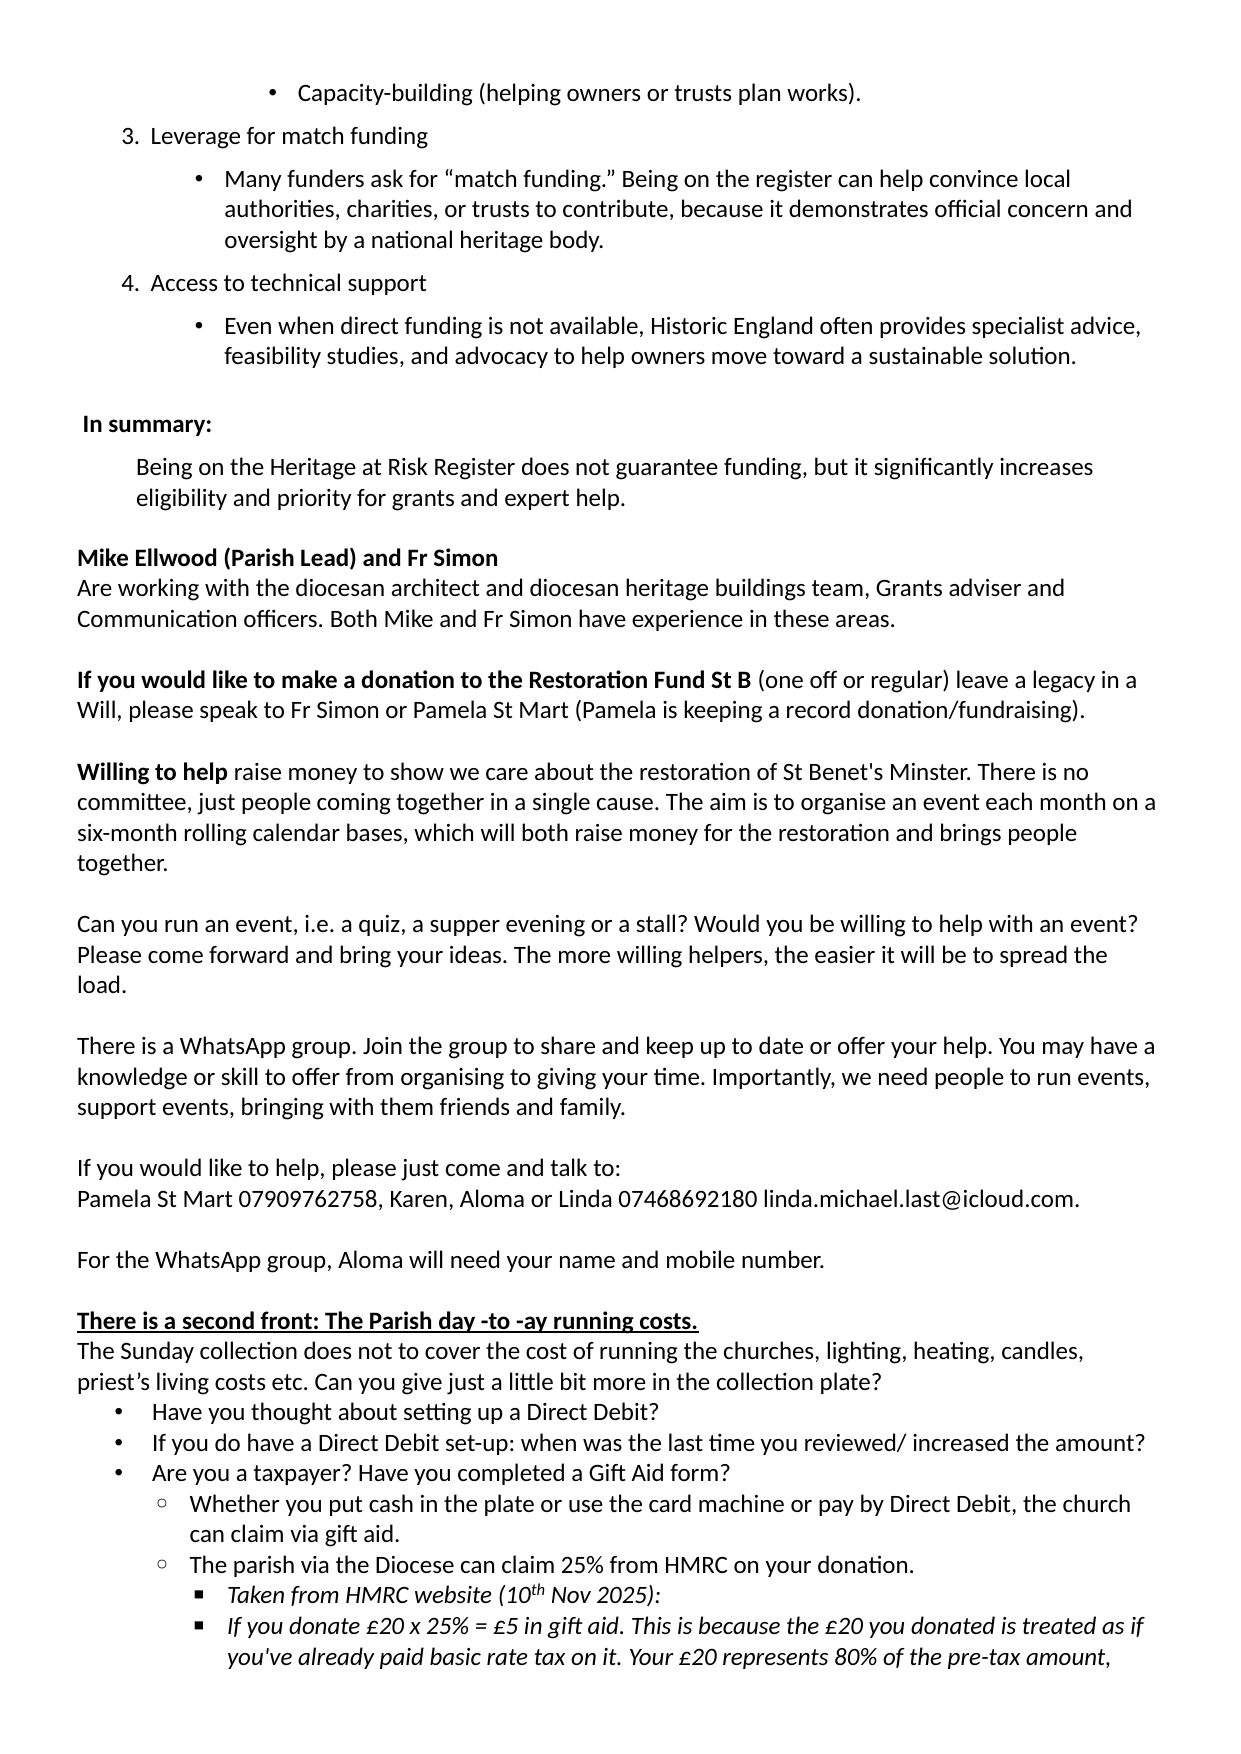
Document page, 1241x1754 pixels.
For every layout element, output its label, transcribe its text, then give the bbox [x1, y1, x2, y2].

list Are you a taxpayer? Have you completed a Gift Aid form? [114, 1458, 1163, 1488]
list If you do have a Direct Debit set-up: when was the last time you reviewed/ increased the amount? [114, 1427, 1163, 1458]
list Even when direct funding is not available, Historic England often provides specialist advice, feasibility studies, and advocacy to help owners move toward a sustainable solution. [194, 310, 1163, 371]
text There is a WhatsApp group. Join the group to share and keep up to date or offer your help. You may have a knowledge or skill to offer from organising to giving your time. Importantly, we need people to run events, support events, bringing with them friends and family. [77, 1030, 1163, 1122]
text Please come forward and bring your ideas. The more willing helpers, the easier it will be to spread the load. [77, 939, 1163, 1000]
text Being on the Heritage at Risk Register does not guarantee funding, but it significantly increases eligibility and priority for grants and expert help. [136, 451, 1104, 512]
text Pamela St Mart 07909762758, Karen, Aloma or Linda 07468692180 linda.michael.last@icloud.com. [77, 1183, 1163, 1213]
list Access to technical support [121, 267, 1163, 297]
list Taken from HMRC website (10th Nov 2025): [189, 1580, 1163, 1610]
list If you donate £20 x 25% = £5 in gift aid. This is because the £20 you donated is treated as if you've already paid basic rate tax on it. Your £20 represents 80% of the pre-tax amount, [189, 1610, 1163, 1671]
text There is a second front: The Parish day -to -ay running costs. [77, 1305, 1163, 1336]
list The parish via the Diocese can claim 25% from HMRC on your donation. [152, 1549, 1163, 1580]
text For the WhatsApp group, Aloma will need your name and mobile number. [77, 1244, 1163, 1274]
text Mike Ellwood (Parish Lead) and Fr Simon [77, 542, 1163, 572]
list Many funders ask for “match funding.” Being on the register can help convince local authorities, charities, or trusts to contribute, because it demonstrates official concern and oversight by a national heritage body. [194, 163, 1163, 254]
subtitle In summary: [77, 408, 1163, 439]
list Have you thought about setting up a Direct Debit? [114, 1397, 1163, 1427]
list Leverage for match funding [121, 120, 1163, 150]
text Willing to help raise money to show we care about the restoration of St Benet's Minster. There is no committee, just people coming together in a single cause. The aim is to organise an event each month on a six-month rolling calendar bases, which will both raise money for the restoration and brings people together. [77, 756, 1163, 878]
list Whether you put cash in the plate or use the card machine or pay by Direct Debit, the church can claim via gift aid. [152, 1488, 1163, 1549]
text If you would like to help, please just come and talk to: [77, 1152, 1163, 1183]
text The Sunday collection does not to cover the cost of running the churches, lighting, heating, candles, priest’s living costs etc. Can you give just a little bit more in the collection plate? [77, 1336, 1163, 1397]
list Capacity-building (helping owners or trusts plan works). [268, 77, 1163, 107]
text Are working with the diocesan architect and diocesan heritage buildings team, Grants adviser and Communication officers. Both Mike and Fr Simon have experience in these areas. [77, 572, 1163, 633]
text Can you run an event, i.e. a quiz, a supper evening or a stall? Would you be willing to help with an event? [77, 908, 1163, 939]
text If you would like to make a donation to the Restoration Fund St B (one off or regular) leave a legacy in a Will, please speak to Fr Simon or Pamela St Mart (Pamela is keeping a record donation/fundraising). [77, 664, 1163, 725]
